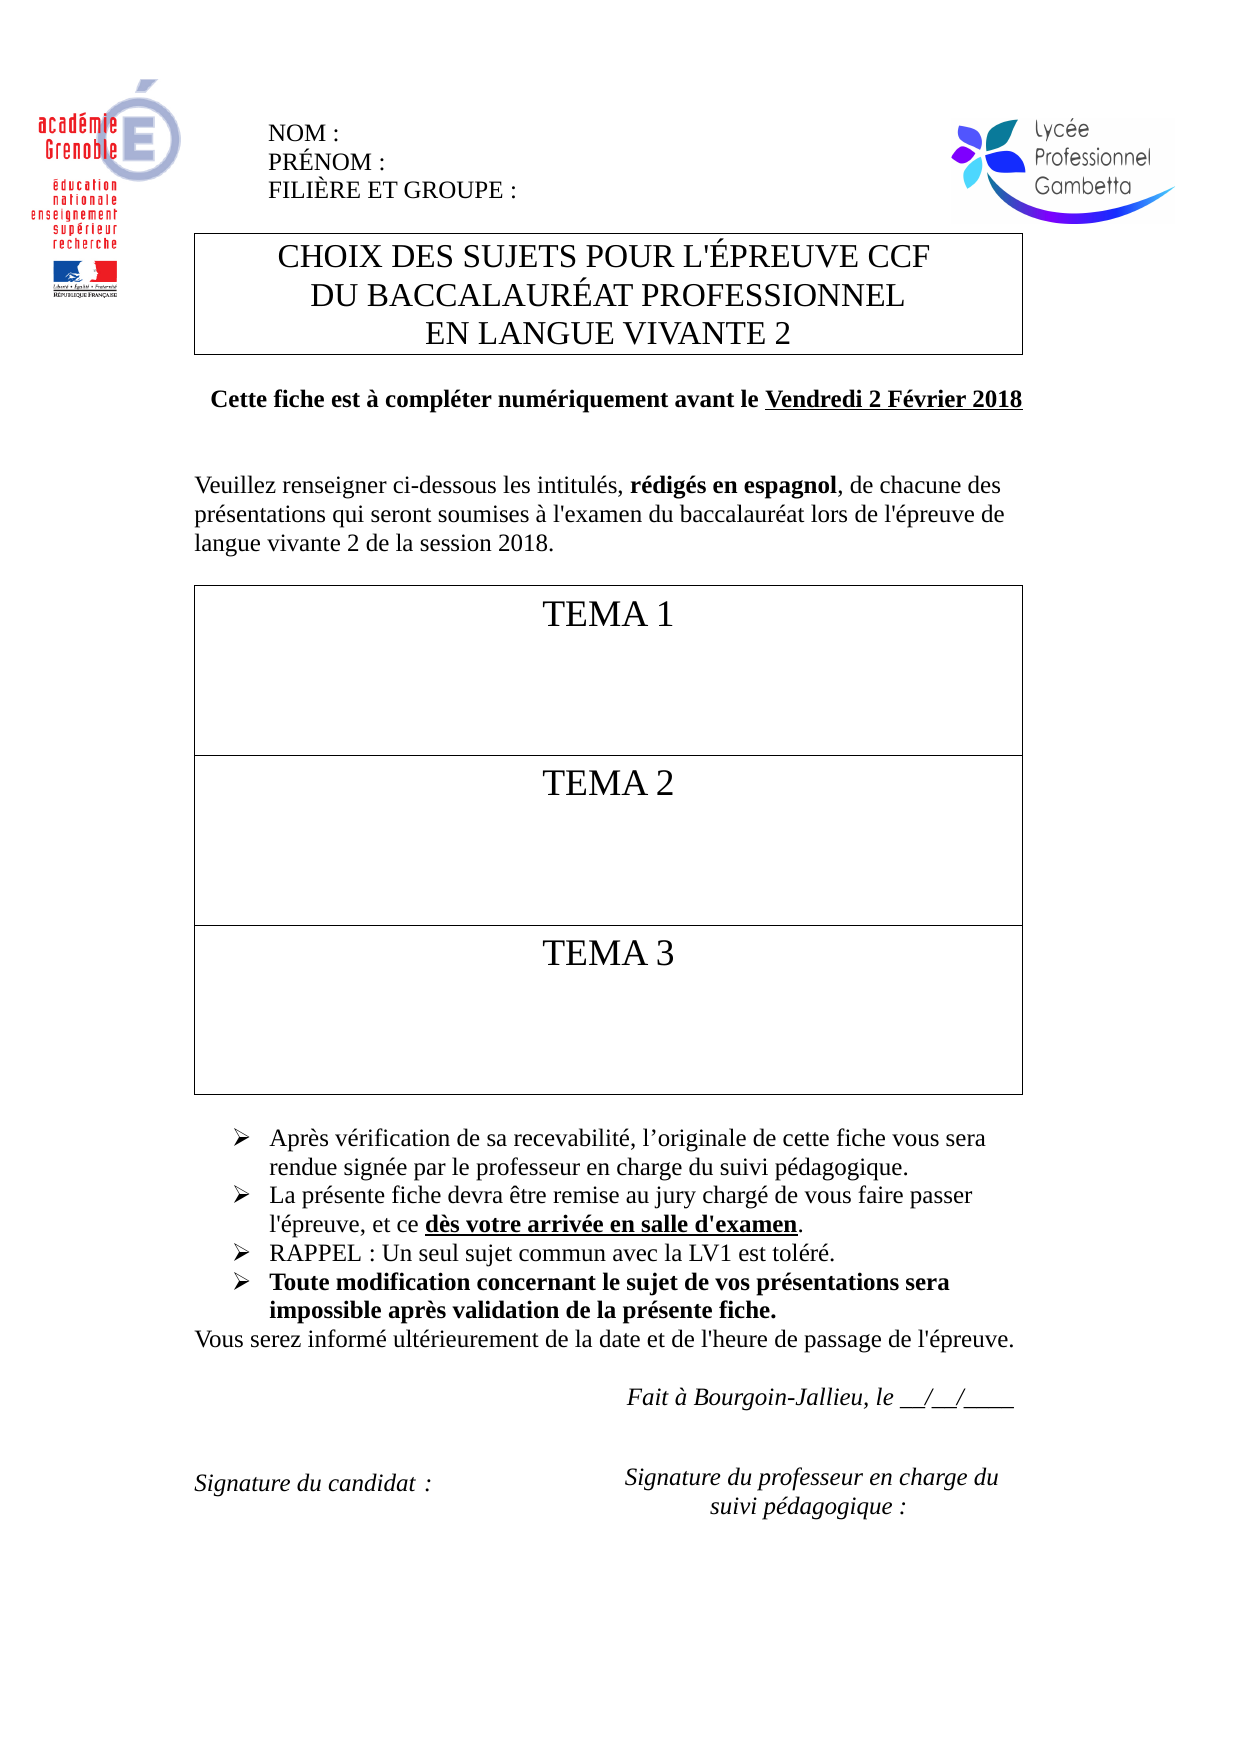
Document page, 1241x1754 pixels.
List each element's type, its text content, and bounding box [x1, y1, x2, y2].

text NOM : [194, 118, 951, 147]
table_header TEMA 1 [195, 586, 1022, 755]
table_cell TEMA 3 [195, 926, 1022, 1094]
text Signature du candidat : [194, 1468, 1022, 1497]
text FILIÈRE ET GROUPE : [194, 176, 951, 204]
list RAPPEL : Un seul sujet commun avec la LV1 est toléré. [232, 1238, 1022, 1267]
list Après vérification de sa recevabilité, l’originale de cette fiche vous sera rendue signée par le professeur en charge du suivi pédagogique. [232, 1123, 1022, 1181]
text CHOIX DES SUJETS POUR L'ÉPREUVE CCF [195, 234, 1022, 271]
table_cell TEMA 2 [195, 756, 1022, 924]
text PRÉNOM : [194, 147, 951, 176]
text Fait à Bourgoin-Jallieu, le __/__/____ [194, 1382, 1022, 1411]
list Toute modification concernant le sujet de vos présentations sera impossible après validation de la présente fiche. [232, 1267, 1022, 1324]
text EN LANGUE VIVANTE 2 [195, 310, 1022, 354]
text DU BACCALAURÉAT PROFESSIONNEL [195, 271, 1022, 310]
picture [31, 79, 193, 307]
text Vous serez informé ultérieurement de la date et de l'heure de passage de l'épreuve. [194, 1324, 1022, 1353]
picture [951, 118, 1175, 224]
text Cette fiche est à compléter numériquement avant le Vendredi 2 Février 2018 [194, 384, 1022, 413]
text Veuillez renseigner ci-dessous les intitulés, rédigés en espagnol, de chacune des présentations qui seront soumises à l'examen du baccalauréat lors de l'épreuve de langue vivante 2 de la session 2018. [194, 470, 1022, 556]
list La présente fiche devra être remise au jury chargé de vous faire passer l'épreuve, et ce dès votre arrivée en salle d'examen. [232, 1181, 1022, 1238]
